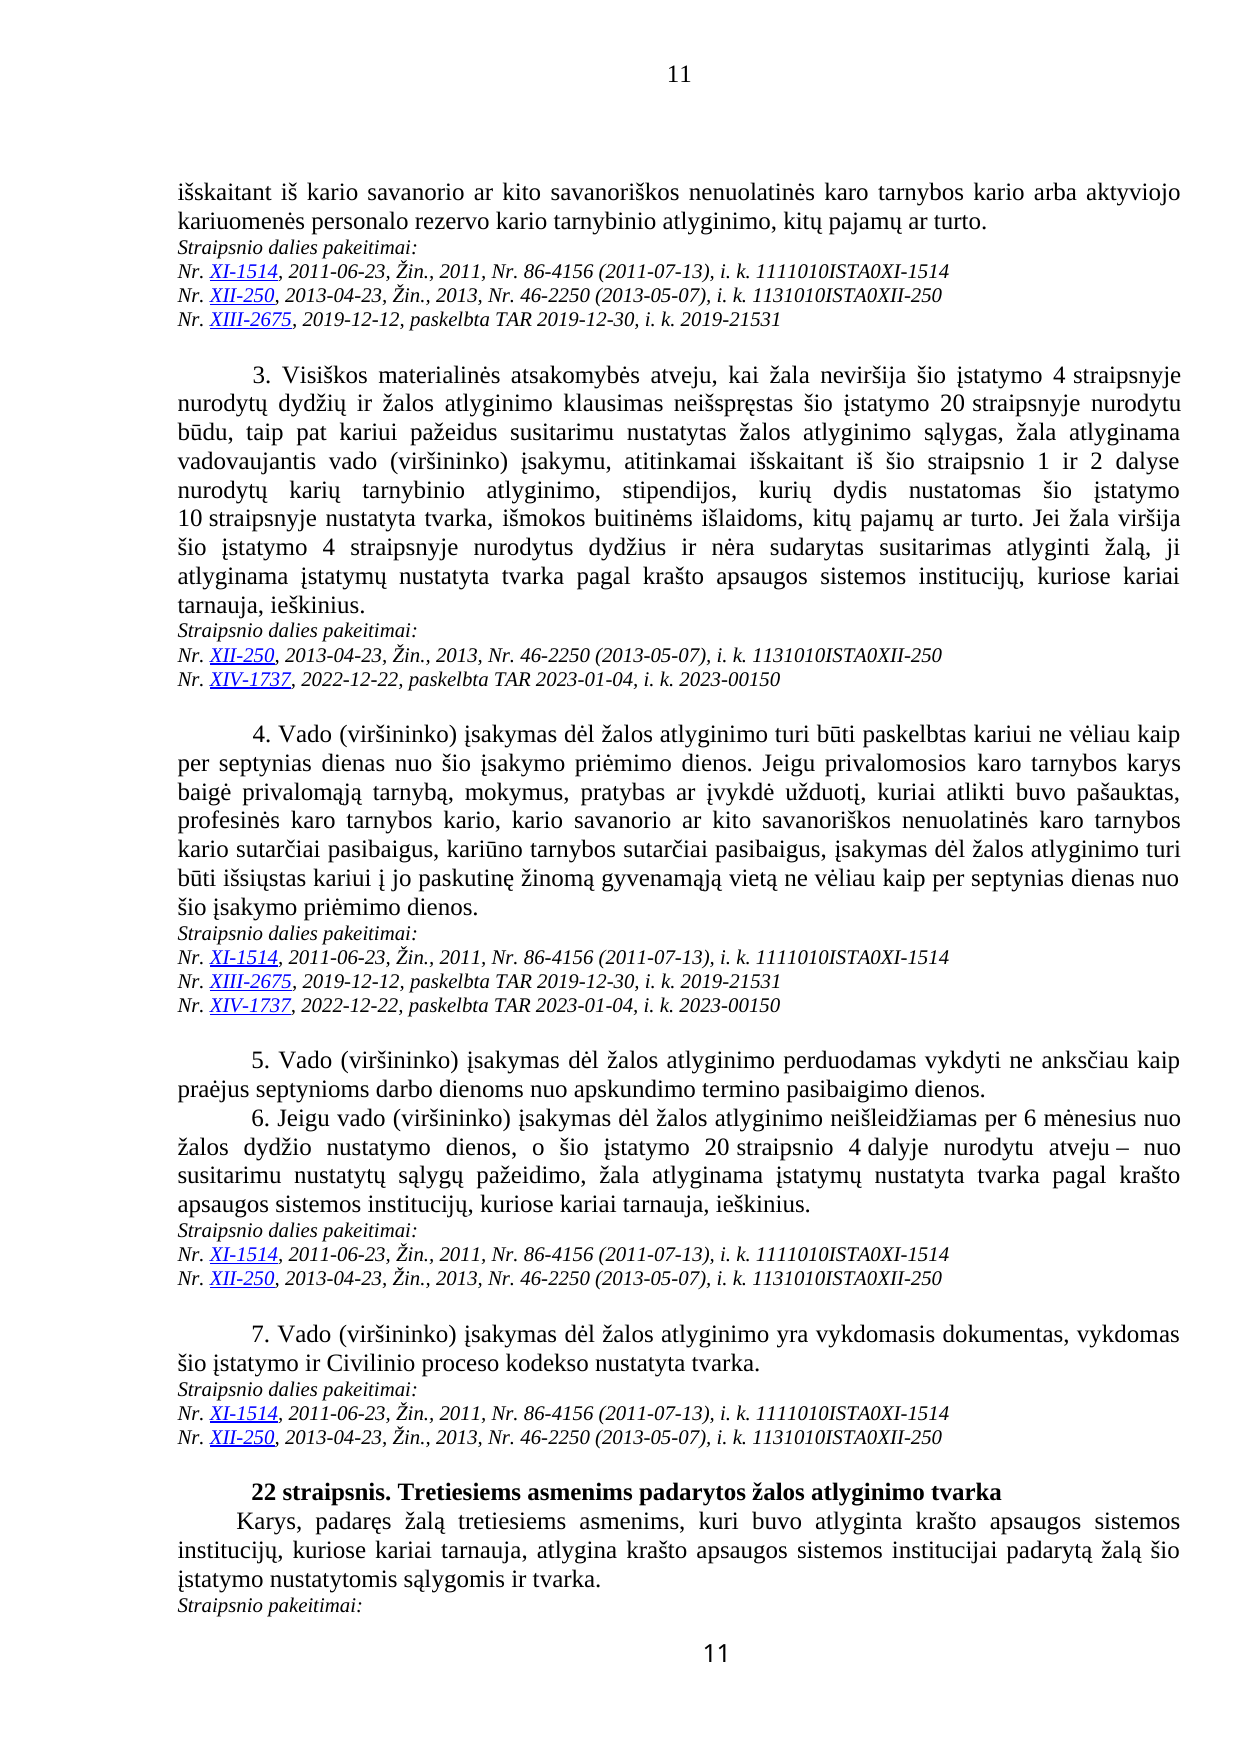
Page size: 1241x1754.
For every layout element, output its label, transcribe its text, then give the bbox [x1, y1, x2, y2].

text 4. Vado (viršininko) įsakymas dėl žalos atlyginimo turi būti paskelbtas kariui ne vėliau kaip per septynias dienas nuo šio įsakymo priėmimo dienos. Jeigu privalomosios karo tarnybos karys baigė privalomąją tarnybą, mokymus, pratybas ar įvykdė užduotį, kuriai atlikti buvo pašauktas, profesinės karo tarnybos kario, kario savanorio ar kito savanoriškos nenuolatinės karo tarnybos kario sutarčiai pasibaigus, kariūno tarnybos sutarčiai pasibaigus, įsakymas dėl žalos atlyginimo turi būti išsiųstas kariui į jo paskutinę žinomą gyvenamąją vietą ne vėliau kaip per septynias dienas nuo šio įsakymo priėmimo dienos. [177, 719, 1181, 921]
text Straipsnio pakeitimai: [177, 1592, 1181, 1617]
text Straipsnio dalies pakeitimai: [177, 235, 1181, 259]
text Straipsnio dalies pakeitimai: [177, 1218, 1181, 1242]
text 5. Vado (viršininko) įsakymas dėl žalos atlyginimo perduodamas vykdyti ne anksčiau kaip praėjus septynioms darbo dienoms nuo apskundimo termino pasibaigimo dienos. [177, 1046, 1181, 1103]
text 3. Visiškos materialinės atsakomybės atveju, kai žala neviršija šio įstatymo 4 straipsnyje nurodytų dydžių ir žalos atlyginimo klausimas neišspręstas šio įstatymo 20 straipsnyje nurodytu būdu, taip pat kariui pažeidus susitarimu nustatytas žalos atlyginimo sąlygas, žala atlyginama vadovaujantis vado (viršininko) įsakymu, atitinkamai išskaitant iš šio straipsnio 1 ir 2 dalyse nurodytų karių tarnybinio atlyginimo, stipendijos, kurių dydis nustatomas šio įstatymo 10 straipsnyje nustatyta tvarka, išmokos buitinėms išlaidoms, kitų pajamų ar turto. Jei žala viršija šio įstatymo 4 straipsnyje nurodytus dydžius ir nėra sudarytas susitarimas atlyginti žalą, ji atlyginama įstatymų nustatyta tvarka pagal krašto apsaugos sistemos institucijų, kuriose kariai tarnauja, ieškinius. [177, 360, 1181, 618]
text Nr. XI-1514, 2011-06-23, Žin., 2011, Nr. 86-4156 (2011-07-13), i. k. 1111010ISTA0XI-1514 [177, 259, 1181, 283]
text Straipsnio dalies pakeitimai: [177, 921, 1181, 945]
text išskaitant iš kario savanorio ar kito savanoriškos nenuolatinės karo tarnybos kario arba aktyviojo kariuomenės personalo rezervo kario tarnybinio atlyginimo, kitų pajamų ar turto. [177, 177, 1181, 235]
text Nr. XIII-2675, 2019-12-12, paskelbta TAR 2019-12-30, i. k. 2019-21531 [177, 307, 1181, 331]
text Straipsnio dalies pakeitimai: [177, 618, 1181, 642]
text Nr. XI-1514, 2011-06-23, Žin., 2011, Nr. 86-4156 (2011-07-13), i. k. 1111010ISTA0XI-1514 [177, 1242, 1181, 1266]
text 6. Jeigu vado (viršininko) įsakymas dėl žalos atlyginimo neišleidžiamas per 6 mėnesius nuo žalos dydžio nustatymo dienos, o šio įstatymo 20 straipsnio 4 dalyje nurodytu atveju – nuo susitarimu nustatytų sąlygų pažeidimo, žala atlyginama įstatymų nustatyta tvarka pagal krašto apsaugos sistemos institucijų, kuriose kariai tarnauja, ieškinius. [177, 1103, 1181, 1218]
text Nr. XI-1514, 2011-06-23, Žin., 2011, Nr. 86-4156 (2011-07-13), i. k. 1111010ISTA0XI-1514 [177, 1401, 1181, 1425]
text Nr. XII-250, 2013-04-23, Žin., 2013, Nr. 46-2250 (2013-05-07), i. k. 1131010ISTA0XII-250 [177, 1425, 1181, 1449]
text 7. Vado (viršininko) įsakymas dėl žalos atlyginimo yra vykdomasis dokumentas, vykdomas šio įstatymo ir Civilinio proceso kodekso nustatyta tvarka. [177, 1319, 1181, 1377]
text Nr. XI-1514, 2011-06-23, Žin., 2011, Nr. 86-4156 (2011-07-13), i. k. 1111010ISTA0XI-1514 [177, 945, 1181, 969]
text 22 straipsnis. Tretiesiems asmenims padarytos žalos atlyginimo tvarka [177, 1477, 1181, 1506]
text Nr. XIII-2675, 2019-12-12, paskelbta TAR 2019-12-30, i. k. 2019-21531 [177, 969, 1181, 993]
text Nr. XIV-1737, 2022-12-22, paskelbta TAR 2023-01-04, i. k. 2023-00150 [177, 667, 1181, 691]
text Nr. XII-250, 2013-04-23, Žin., 2013, Nr. 46-2250 (2013-05-07), i. k. 1131010ISTA0XII-250 [177, 1266, 1181, 1290]
text Straipsnio dalies pakeitimai: [177, 1377, 1181, 1401]
text Nr. XII-250, 2013-04-23, Žin., 2013, Nr. 46-2250 (2013-05-07), i. k. 1131010ISTA0XII-250 [177, 283, 1181, 307]
text Nr. XII-250, 2013-04-23, Žin., 2013, Nr. 46-2250 (2013-05-07), i. k. 1131010ISTA0XII-250 [177, 642, 1181, 667]
text Nr. XIV-1737, 2022-12-22, paskelbta TAR 2023-01-04, i. k. 2023-00150 [177, 993, 1181, 1017]
text Karys, padaręs žalą tretiesiems asmenims, kuri buvo atlyginta krašto apsaugos sistemos institucijų, kuriose kariai tarnauja, atlygina krašto apsaugos sistemos institucijai padarytą žalą šio įstatymo nustatytomis sąlygomis ir tvarka. [177, 1506, 1181, 1592]
